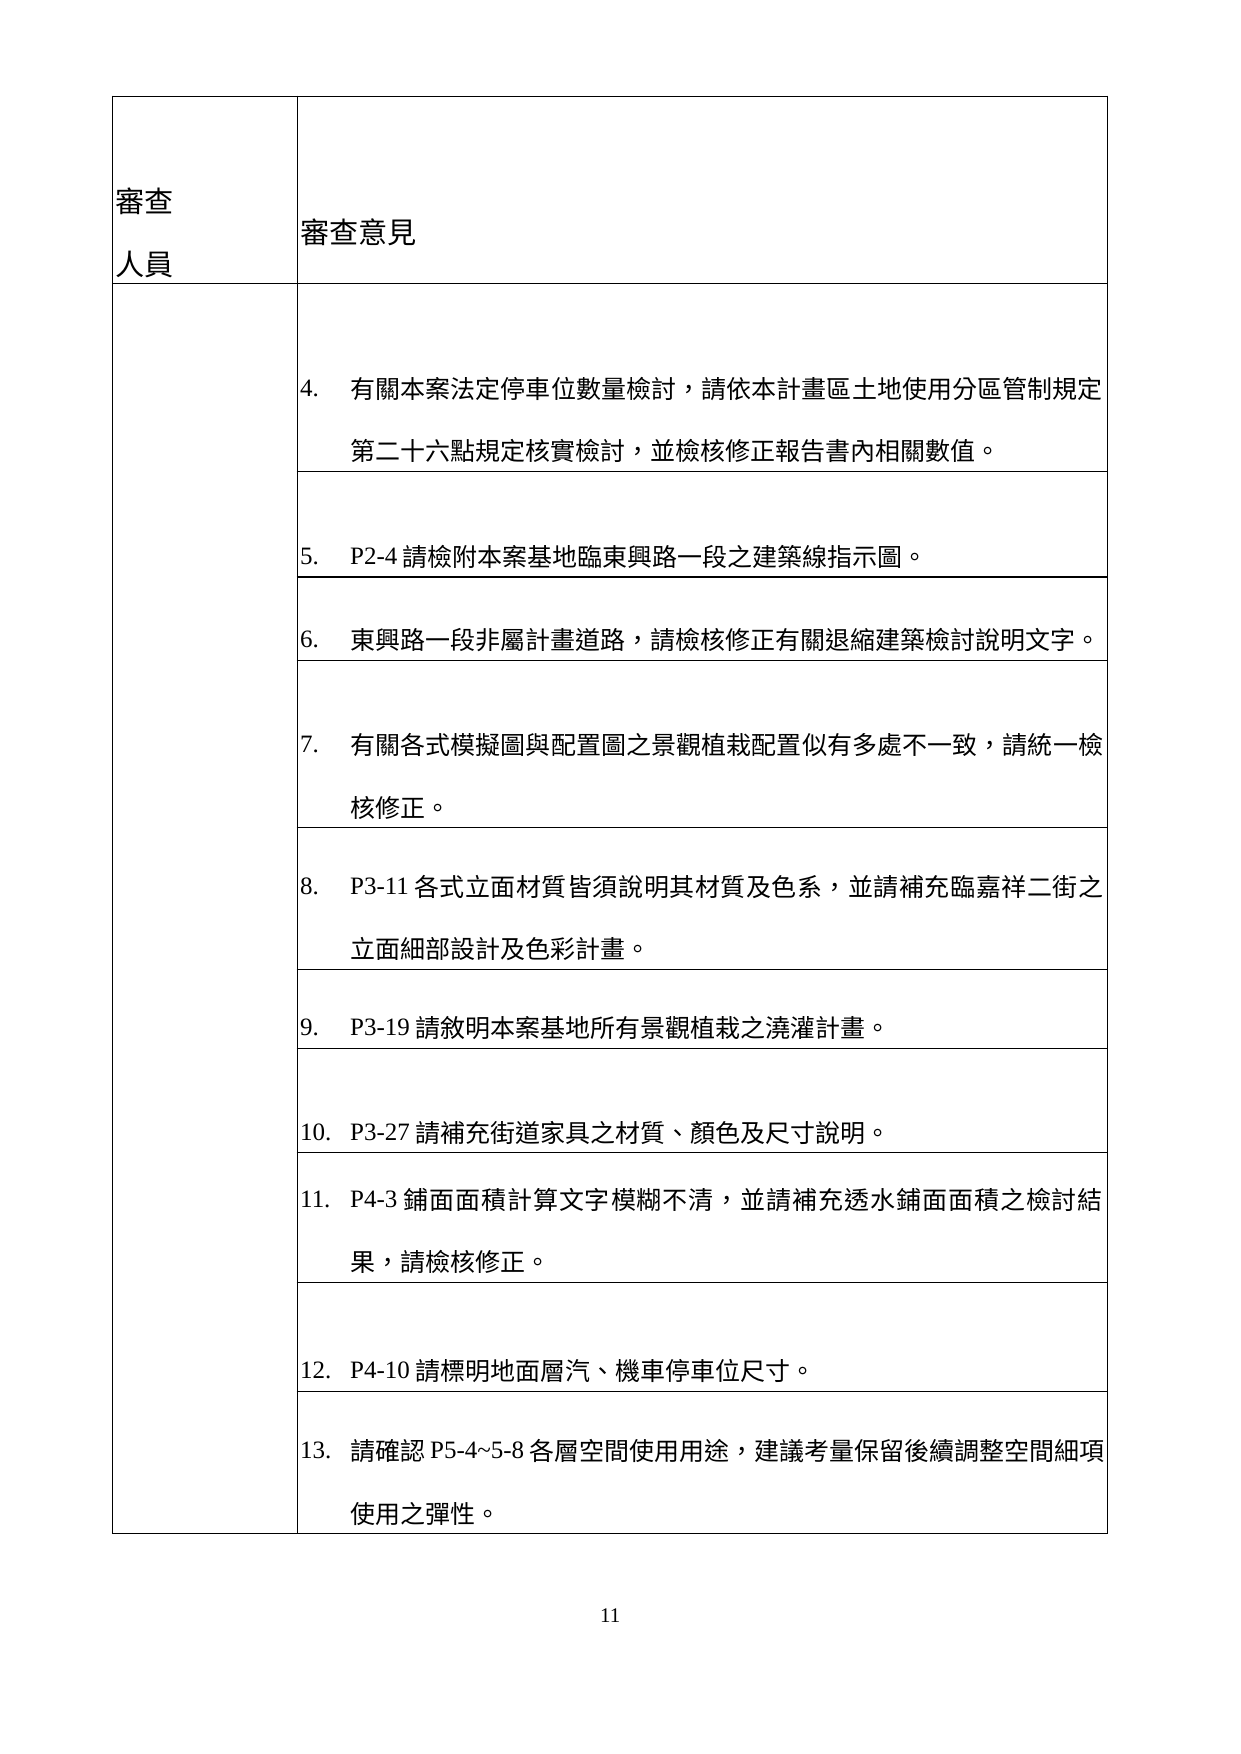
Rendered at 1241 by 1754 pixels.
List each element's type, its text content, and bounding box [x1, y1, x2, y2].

table_cell P3-19請敘明本案基地所有景觀植栽之澆灌計畫。 [298, 970, 1107, 1047]
table_cell P3-27請補充街道家具之材質、顏色及尺寸說明。 [298, 1049, 1107, 1152]
table_cell P2-4請檢附本案基地臨東興路一段之建築線指示圖。 [298, 472, 1107, 576]
table_cell 請確認P5-4~5-8各層空間使用用途，建議考量保留後續調整空間細項使用之彈性。 [298, 1392, 1107, 1533]
table_cell P3-11各式立面材質皆須說明其材質及色系，並請補充臨嘉祥二街之立面細部設計及色彩計畫。 [298, 828, 1107, 968]
table_cell 有關各式模擬圖與配置圖之景觀植栽配置似有多處不一致，請統一檢核修正。 [298, 661, 1107, 827]
table_cell 有關本案法定停車位數量檢討，請依本計畫區土地使用分區管制規定第二十六點規定核實檢討，並檢核修正報告書內相關數值。 [298, 284, 1107, 471]
table_cell 東興路一段非屬計畫道路，請檢核修正有關退縮建築檢討說明文字。 [298, 578, 1107, 659]
table_cell P4-10請標明地面層汽、機車停車位尺寸。 [298, 1283, 1107, 1391]
table_header 審查意見 [298, 97, 1107, 283]
table_header 審查 人員 [113, 97, 297, 283]
table_cell [113, 284, 297, 1533]
table_cell P4-3鋪面面積計算文字模糊不清，並請補充透水鋪面面積之檢討結果，請檢核修正。 [298, 1153, 1107, 1282]
